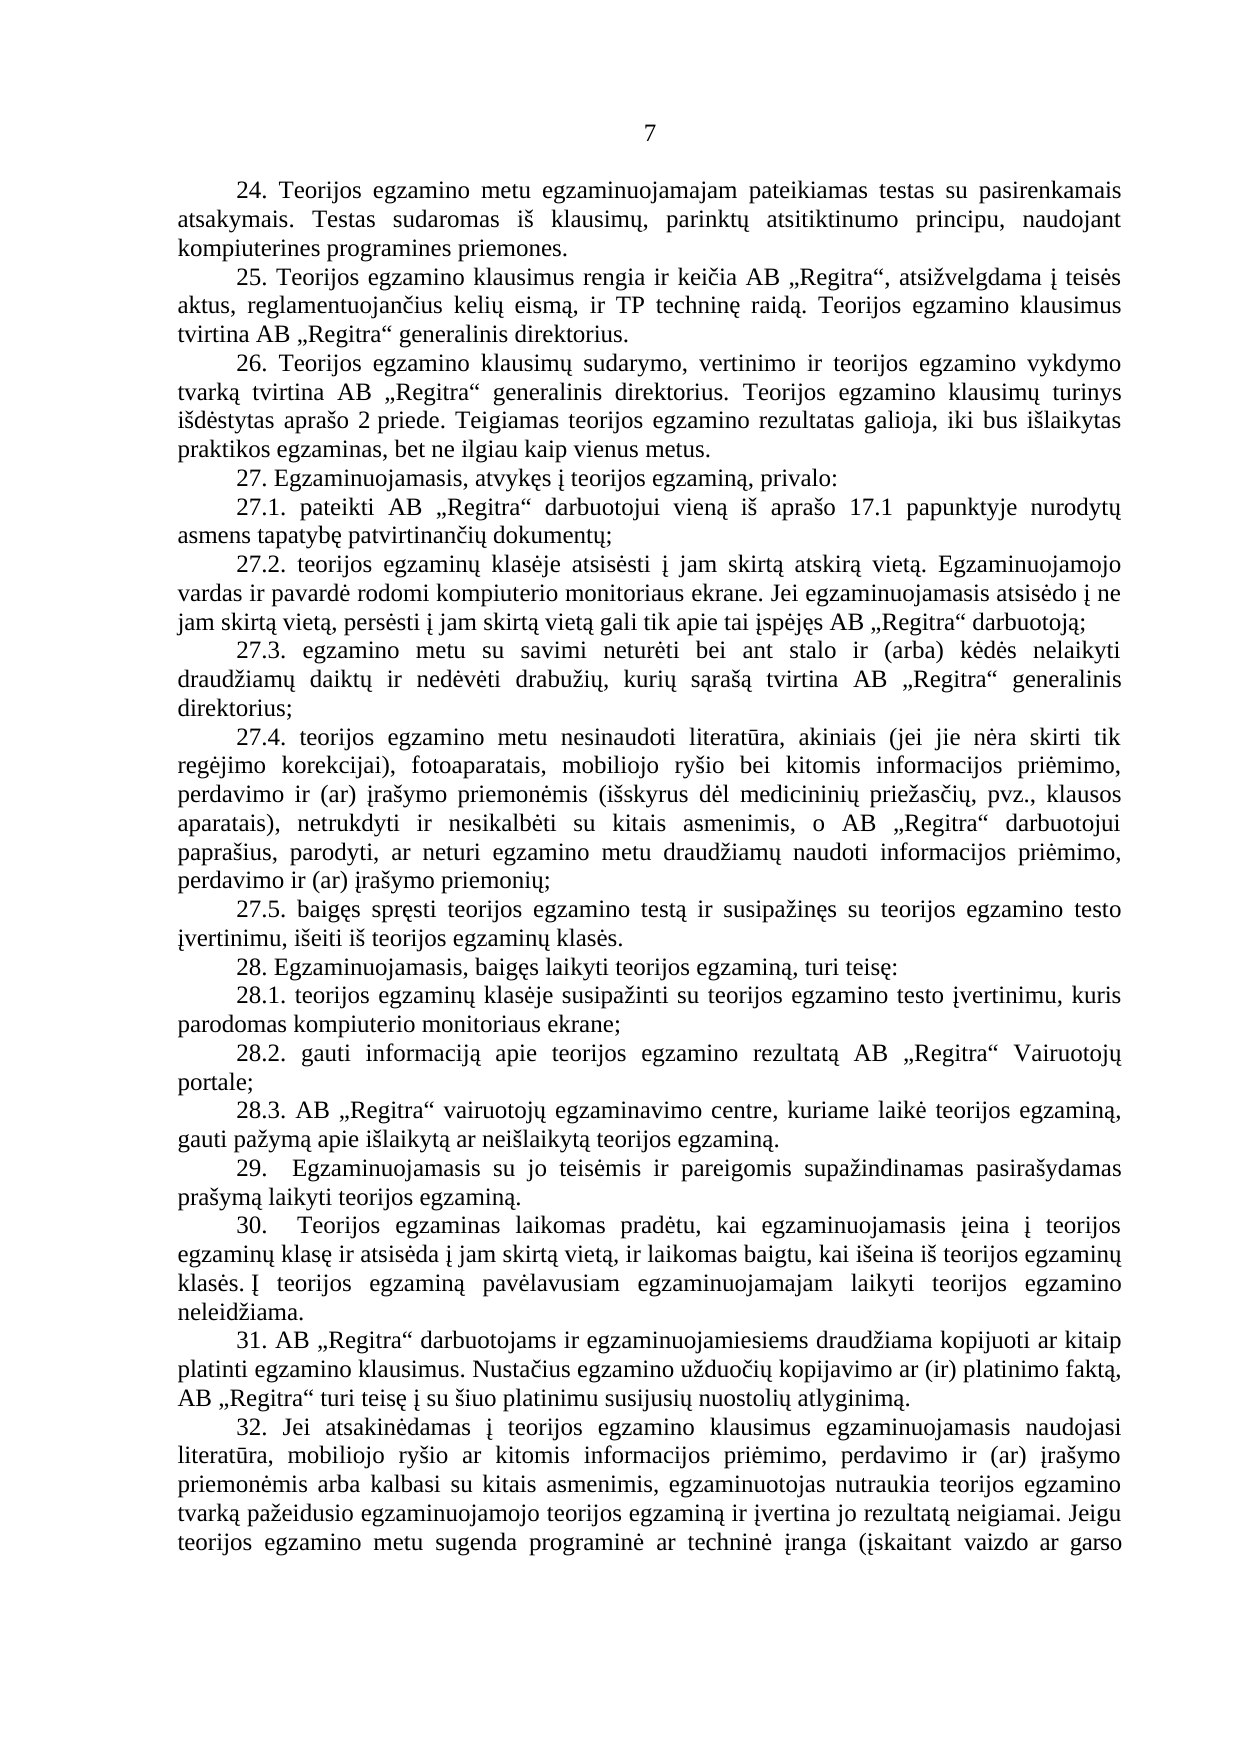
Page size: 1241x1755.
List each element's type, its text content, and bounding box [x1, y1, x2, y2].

text 28.2. gauti informaciją apie teorijos egzamino rezultatą AB „Regitra“ Vairuotojų portale; [177, 1038, 1122, 1096]
text 28.3. AB „Regitra“ vairuotojų egzaminavimo centre, kuriame laikė teorijos egzaminą, gauti pažymą apie išlaikytą ar neišlaikytą teorijos egzaminą. [177, 1096, 1122, 1153]
text 28. Egzaminuojamasis, baigęs laikyti teorijos egzaminą, turi teisę: [177, 952, 1122, 981]
text 27.3. egzamino metu su savimi neturėti bei ant stalo ir (arba) kėdės nelaikyti draudžiamų daiktų ir nedėvėti drabužių, kurių sąrašą tvirtina AB „Regitra“ generalinis direktorius; [177, 636, 1122, 722]
text 27. Egzaminuojamasis, atvykęs į teorijos egzaminą, privalo: [177, 463, 1122, 492]
text 27.2. teorijos egzaminų klasėje atsisėsti į jam skirtą atskirą vietą. Egzaminuojamojo vardas ir pavardė rodomi kompiuterio monitoriaus ekrane. Jei egzaminuojamasis atsisėdo į ne jam skirtą vietą, persėsti į jam skirtą vietą gali tik apie tai įspėjęs AB „Regitra“ darbuotoją; [177, 549, 1122, 636]
text 26. Teorijos egzamino klausimų sudarymo, vertinimo ir teorijos egzamino vykdymo tvarką tvirtina AB „Regitra“ generalinis direktorius. Teorijos egzamino klausimų turinys išdėstytas aprašo 2 priede. Teigiamas teorijos egzamino rezultatas galioja, iki bus išlaikytas praktikos egzaminas, bet ne ilgiau kaip vienus metus. [177, 348, 1122, 463]
text 29. Egzaminuojamasis su jo teisėmis ir pareigomis supažindinamas pasirašydamas prašymą laikyti teorijos egzaminą. [177, 1153, 1122, 1211]
text 24. Teorijos egzamino metu egzaminuojamajam pateikiamas testas su pasirenkamais atsakymais. Testas sudaromas iš klausimų, parinktų atsitiktinumo principu, naudojant kompiuterines programines priemones. [177, 176, 1122, 262]
text 27.4. teorijos egzamino metu nesinaudoti literatūra, akiniais (jei jie nėra skirti tik regėjimo korekcijai), fotoaparatais, mobiliojo ryšio bei kitomis informacijos priėmimo, perdavimo ir (ar) įrašymo priemonėmis (išskyrus dėl medicininių priežasčių, pvz., klausos aparatais), netrukdyti ir nesikalbėti su kitais asmenimis, o AB „Regitra“ darbuotojui paprašius, parodyti, ar neturi egzamino metu draudžiamų naudoti informacijos priėmimo, perdavimo ir (ar) įrašymo priemonių; [177, 722, 1122, 894]
text 31. AB „Regitra“ darbuotojams ir egzaminuojamiesiems draudžiama kopijuoti ar kitaip platinti egzamino klausimus. Nustačius egzamino užduočių kopijavimo ar (ir) platinimo faktą, AB „Regitra“ turi teisę į su šiuo platinimu susijusių nuostolių atlyginimą. [177, 1326, 1122, 1412]
text 32. Jei atsakinėdamas į teorijos egzamino klausimus egzaminuojamasis naudojasi literatūra, mobiliojo ryšio ar kitomis informacijos priėmimo, perdavimo ir (ar) įrašymo priemonėmis arba kalbasi su kitais asmenimis, egzaminuotojas nutraukia teorijos egzamino tvarką pažeidusio egzaminuojamojo teorijos egzaminą ir įvertina jo rezultatą neigiamai. Jeigu teorijos egzamino metu sugenda programinė ar techninė įranga (įskaitant vaizdo ar garso [177, 1412, 1122, 1556]
text 27.5. baigęs spręsti teorijos egzamino testą ir susipažinęs su teorijos egzamino testo įvertinimu, išeiti iš teorijos egzaminų klasės. [177, 894, 1122, 952]
text 27.1. pateikti AB „Regitra“ darbuotojui vieną iš aprašo 17.1 papunktyje nurodytų asmens tapatybę patvirtinančių dokumentų; [177, 492, 1122, 549]
text 25. Teorijos egzamino klausimus rengia ir keičia AB „Regitra“, atsižvelgdama į teisės aktus, reglamentuojančius kelių eismą, ir TP techninę raidą. Teorijos egzamino klausimus tvirtina AB „Regitra“ generalinis direktorius. [177, 262, 1122, 348]
text 28.1. teorijos egzaminų klasėje susipažinti su teorijos egzamino testo įvertinimu, kuris parodomas kompiuterio monitoriaus ekrane; [177, 981, 1122, 1038]
text 30. Teorijos egzaminas laikomas pradėtu, kai egzaminuojamasis įeina į teorijos egzaminų klasę ir atsisėda į jam skirtą vietą, ir laikomas baigtu, kai išeina iš teorijos egzaminų klasės. Į teorijos egzaminą pavėlavusiam egzaminuojamajam laikyti teorijos egzamino neleidžiama. [177, 1211, 1122, 1326]
